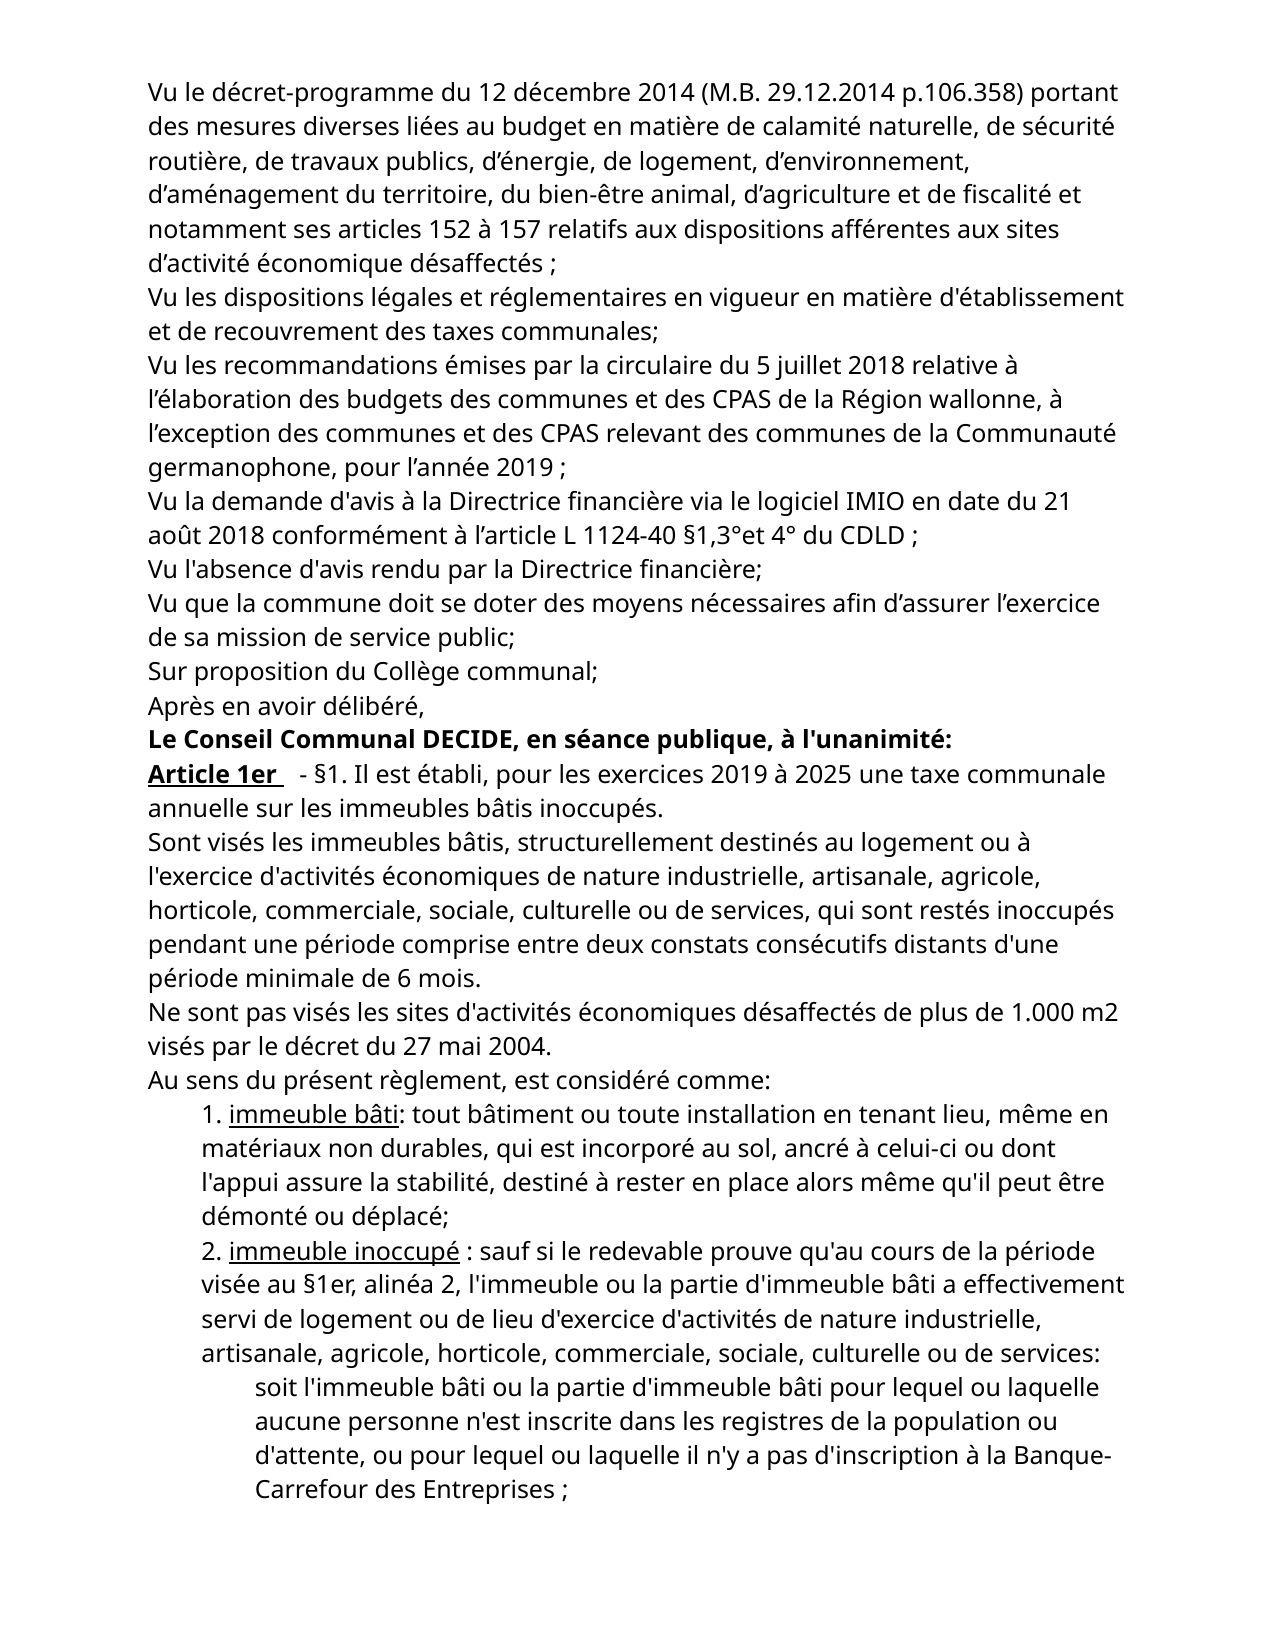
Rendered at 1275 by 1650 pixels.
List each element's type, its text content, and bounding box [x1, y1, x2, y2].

text Vu que la commune doit se doter des moyens nécessaires afin d’assurer l’exercice de sa mission de service public; [148, 586, 1127, 654]
text Au sens du présent règlement, est considéré comme: [148, 1063, 1127, 1097]
text 2. immeuble inoccupé : sauf si le redevable prouve qu'au cours de la période visée au §1er, alinéa 2, l'immeuble ou la partie d'immeuble bâti a effectivement servi de logement ou de lieu d'exercice d'activités de nature industrielle, artisanale, agricole, horticole, commerciale, sociale, culturelle ou de services: [201, 1233, 1127, 1369]
text soit l'immeuble bâti ou la partie d'immeuble bâti pour lequel ou laquelle aucune personne n'est inscrite dans les registres de la population ou d'attente, ou pour lequel ou laquelle il n'y a pas d'inscription à la Banque-Carrefour des Entreprises ; [254, 1369, 1127, 1506]
text Article 1er - §1. Il est établi, pour les exercices 2019 à 2025 une taxe communale annuelle sur les immeubles bâtis inoccupés. [148, 756, 1127, 824]
text Vu les dispositions légales et réglementaires en vigueur en matière d'établissement et de recouvrement des taxes communales; [148, 279, 1127, 347]
text Sont visés les immeubles bâtis, structurellement destinés au logement ou à l'exercice d'activités économiques de nature industrielle, artisanale, agricole, horticole, commerciale, sociale, culturelle ou de services, qui sont restés inoccupés pendant une période comprise entre deux constats consécutifs distants d'une période minimale de 6 mois. [148, 824, 1127, 995]
text Vu le décret-programme du 12 décembre 2014 (M.B. 29.12.2014 p.106.358) portant des mesures diverses liées au budget en matière de calamité naturelle, de sécurité routière, de travaux publics, d’énergie, de logement, d’environnement, d’aménagement du territoire, du bien-être animal, d’agriculture et de fiscalité et notamment ses articles 152 à 157 relatifs aux dispositions afférentes aux sites d’activité économique désaffectés ; [148, 75, 1127, 279]
text Le Conseil Communal DECIDE, en séance publique, à l'unanimité: [148, 722, 1127, 756]
text Vu la demande d'avis à la Directrice financière via le logiciel IMIO en date du 21 août 2018 conformément à l’article L 1124-40 §1,3°et 4° du CDLD ; [148, 484, 1127, 552]
text Sur proposition du Collège communal; [148, 654, 1127, 688]
text Ne sont pas visés les sites d'activités économiques désaffectés de plus de 1.000 m2 visés par le décret du 27 mai 2004. [148, 995, 1127, 1063]
text Après en avoir délibéré, [148, 688, 1127, 722]
text 1. immeuble bâti: tout bâtiment ou toute installation en tenant lieu, même en matériaux non durables, qui est incorporé au sol, ancré à celui-ci ou dont l'appui assure la stabilité, destiné à rester en place alors même qu'il peut être démonté ou déplacé; [201, 1097, 1127, 1233]
text Vu les recommandations émises par la circulaire du 5 juillet 2018 relative à l’élaboration des budgets des communes et des CPAS de la Région wallonne, à l’exception des communes et des CPAS relevant des communes de la Communauté germanophone, pour l’année 2019 ; [148, 347, 1127, 484]
text Vu l'absence d'avis rendu par la Directrice financière; [148, 552, 1127, 586]
